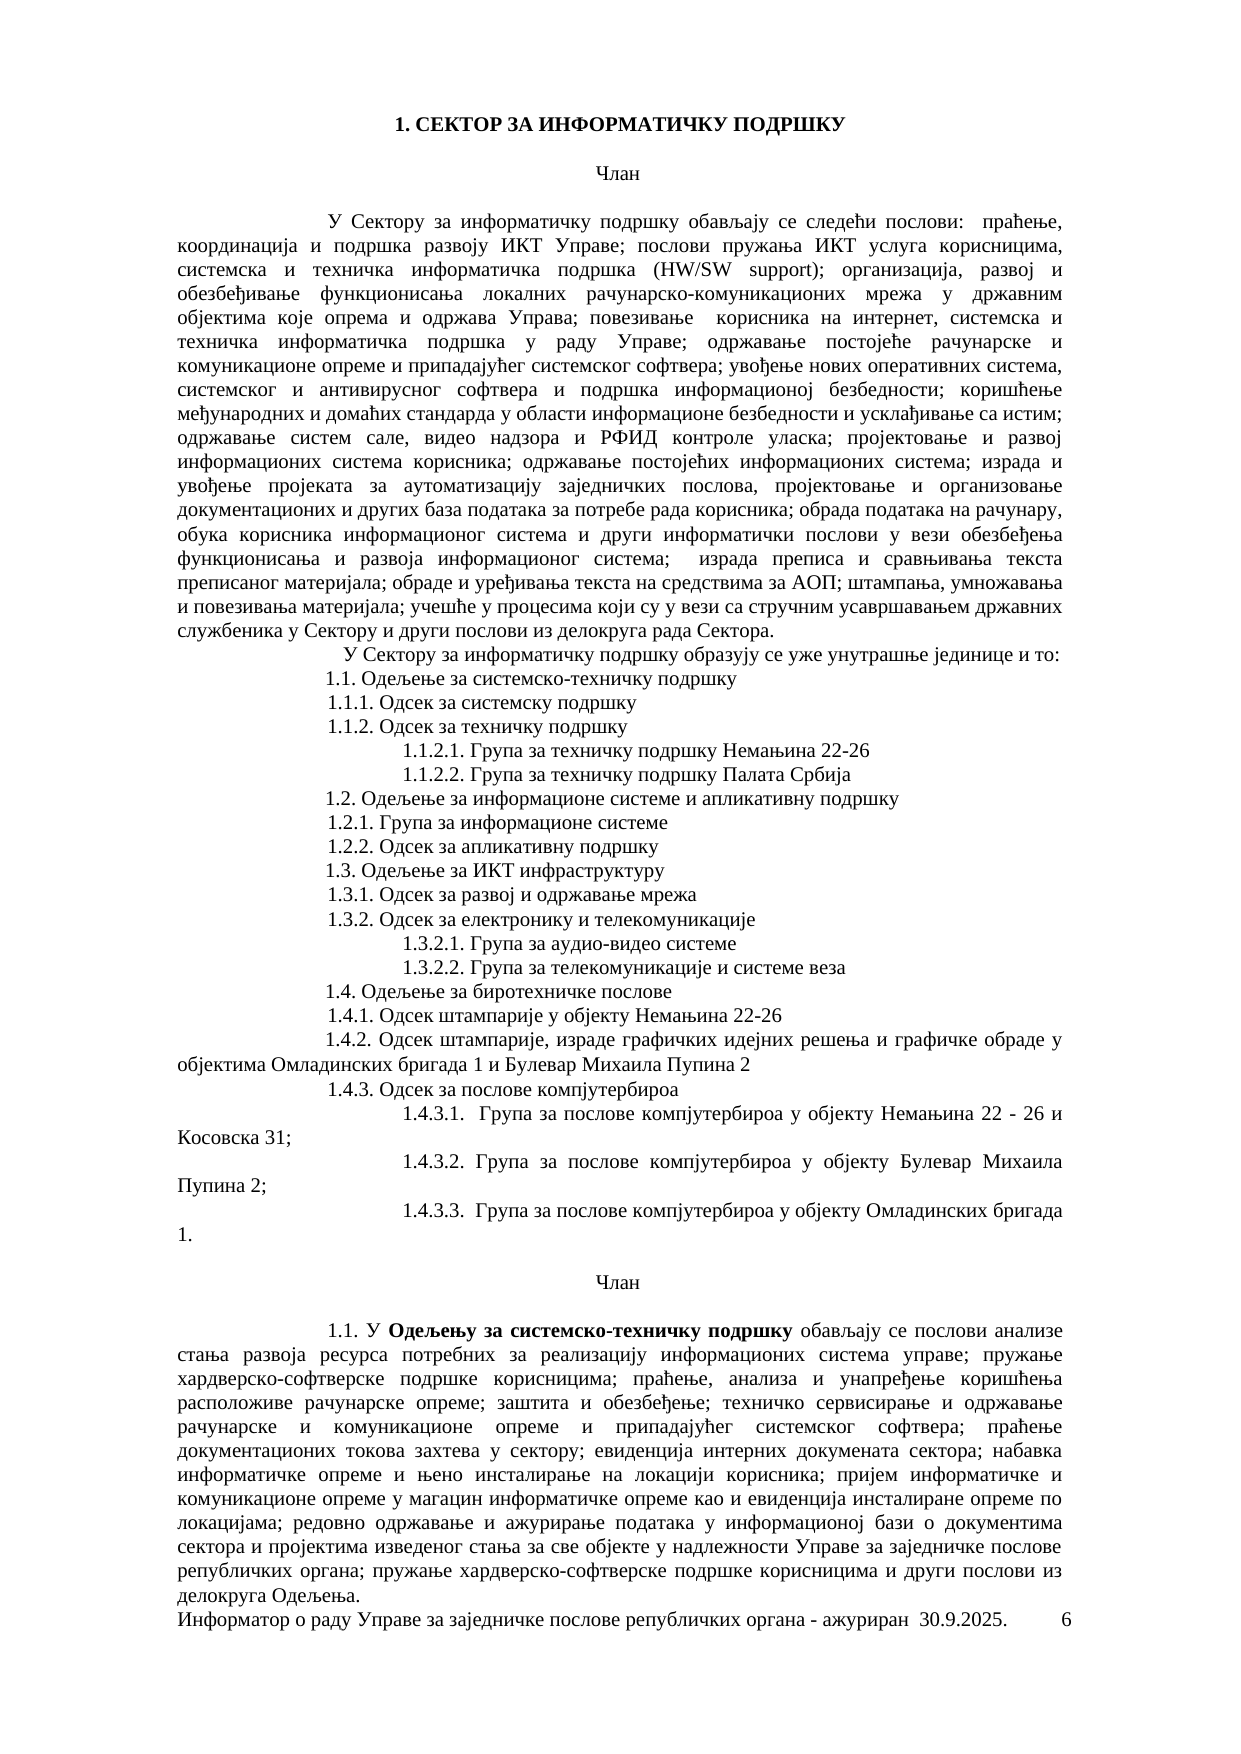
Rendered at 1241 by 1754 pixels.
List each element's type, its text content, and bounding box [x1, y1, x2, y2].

text 1.1.2.1. Група за техничку подршку Немањина 22-26 [177, 738, 1063, 762]
text Члан [177, 161, 1063, 184]
text 1.3.2.2. Група за телекомуникације и системе веза [177, 954, 1063, 979]
text 1.4.2. Одсек штампарије, израде графичких идејних решења и графичке обраде у објектима Омладинских бригада 1 и Булевар Михаила Пупина 2 [177, 1027, 1063, 1076]
text 1.2. Одељење за информационе системе и апликативну подршку [177, 786, 1063, 810]
text 1.1. Одељење за системско-техничку подршку [177, 666, 1063, 690]
text 1.4.1. Одсек штампарије у објекту Немањина 22-26 [177, 1003, 1063, 1027]
text 1.1. У Одељењу за системско-техничку подршку обављају се послови анализе стања развоја ресурса потребних за реализацију информационих система управе; пружање хардверско-софтверске подршке корисницима; праћење, анализа и унапређење коришћења расположиве рачунарске опреме; заштита и обезбеђење; техничко сервисирање и одржавање рачунарске и комуникационе опреме и припадајућег системског софтвера; праћење документационих токова захтева у сектору; евиденција интерних докумената сектора; набавка информатичке опреме и њено инсталирање на локацији корисника; пријем информатичке и комуникационе опреме у магацин информатичке опреме као и евиденција инсталиране опреме по локацијама; редовно одржавање и ажурирање података у информационој бази о документима сектора и пројектима изведеног стања за све објекте у надлежности Управе за заједничке послове републичких органа; пружање хардверско-софтверске подршке корисницима и други послови из делокруга Одељења. [177, 1318, 1063, 1607]
text 1.4.3.3. Група за послове компјутербироа у објекту Омладинских бригада 1. [177, 1197, 1063, 1246]
text 1.1.1. Одсек за системску подршку [177, 690, 1063, 714]
text 1.3. Одељење за ИКТ инфраструктуру [177, 858, 1063, 882]
text 1.4.3. Одсек за послове компјутербироа [177, 1077, 1063, 1101]
text У Сектору за информатичку подршку образују се уже унутрашње јединице и то: [177, 642, 1063, 666]
subtitle 1. СЕКТОР ЗА ИНФОРМАТИЧКУ ПОДРШКУ [177, 112, 1063, 136]
text 1.2.2. Одсек за апликативну подршку [177, 834, 1063, 858]
text 1.4.3.2. Група за послове компјутербироа у објекту Булевар Михаила Пупина 2; [177, 1149, 1063, 1197]
text 1.4. Одељење за биротехничке послове [177, 979, 1063, 1003]
text 1.1.2. Одсек за техничку подршку [177, 714, 1063, 738]
text 1.2.1. Група за информационе системе [177, 810, 1063, 834]
text 1.3.1. Одсек за развој и одржавање мрежа [177, 882, 1063, 906]
text 1.1.2.2. Група за техничку подршку Палата Србија [177, 762, 1063, 786]
text Члан [177, 1270, 1063, 1294]
text У Сектору за информатичку подршку обављају се следећи послови: праћење, координација и подршка развоју ИКТ Управе; послови пружања ИКТ услуга корисницима, системска и техничка информатичка подршка (HW/SW support); организација, развој и обезбеђивање функционисања локалних рачунарско-комуникационих мрежа у државним објектима које опрема и одржава Управа; повезивање корисника на интернет, системска и техничка информатичка подршка у раду Управе; одржавање постојеће рачунарске и комуникационе опреме и припадајућег системског софтвера; увођење нових оперативних система, системског и антивирусног софтвера и подршка информационој безбедности; коришћење међународних и домаћих стандарда у области информационе безбедности и усклађивање са истим; одржавање систем сале, видео надзора и РФИД контроле уласка; пројектовање и развој информационих система корисника; одржавање постојећих информационих система; израда и увођење пројеката за аутоматизацију заједничких послова, пројектовање и организовање документационих и других база података за потребе рада корисника; обрада података на рачунару, обука корисника информационог система и други информатички послови у вези обезбеђења функционисања и развоја информационог система; израда преписa и сравњивањa текста преписаног материјалa; обрадe и уређивањa текста на средствима за АОП; штампања, умножавања и повезивања материјала; учешће у процесима који су у вези са стручним усавршавањем државних службеника у Сектору и други послови из делокруга рада Сектора. [177, 209, 1063, 642]
text 1.3.2. Одсек за електронику и телекомуникације [177, 906, 1063, 931]
text 1.3.2.1. Група за аудио-видео системе [177, 931, 1063, 954]
text 1.4.3.1. Група за послове компјутербироа у објекту Немањина 22 - 26 и Косовска 31; [177, 1101, 1063, 1149]
